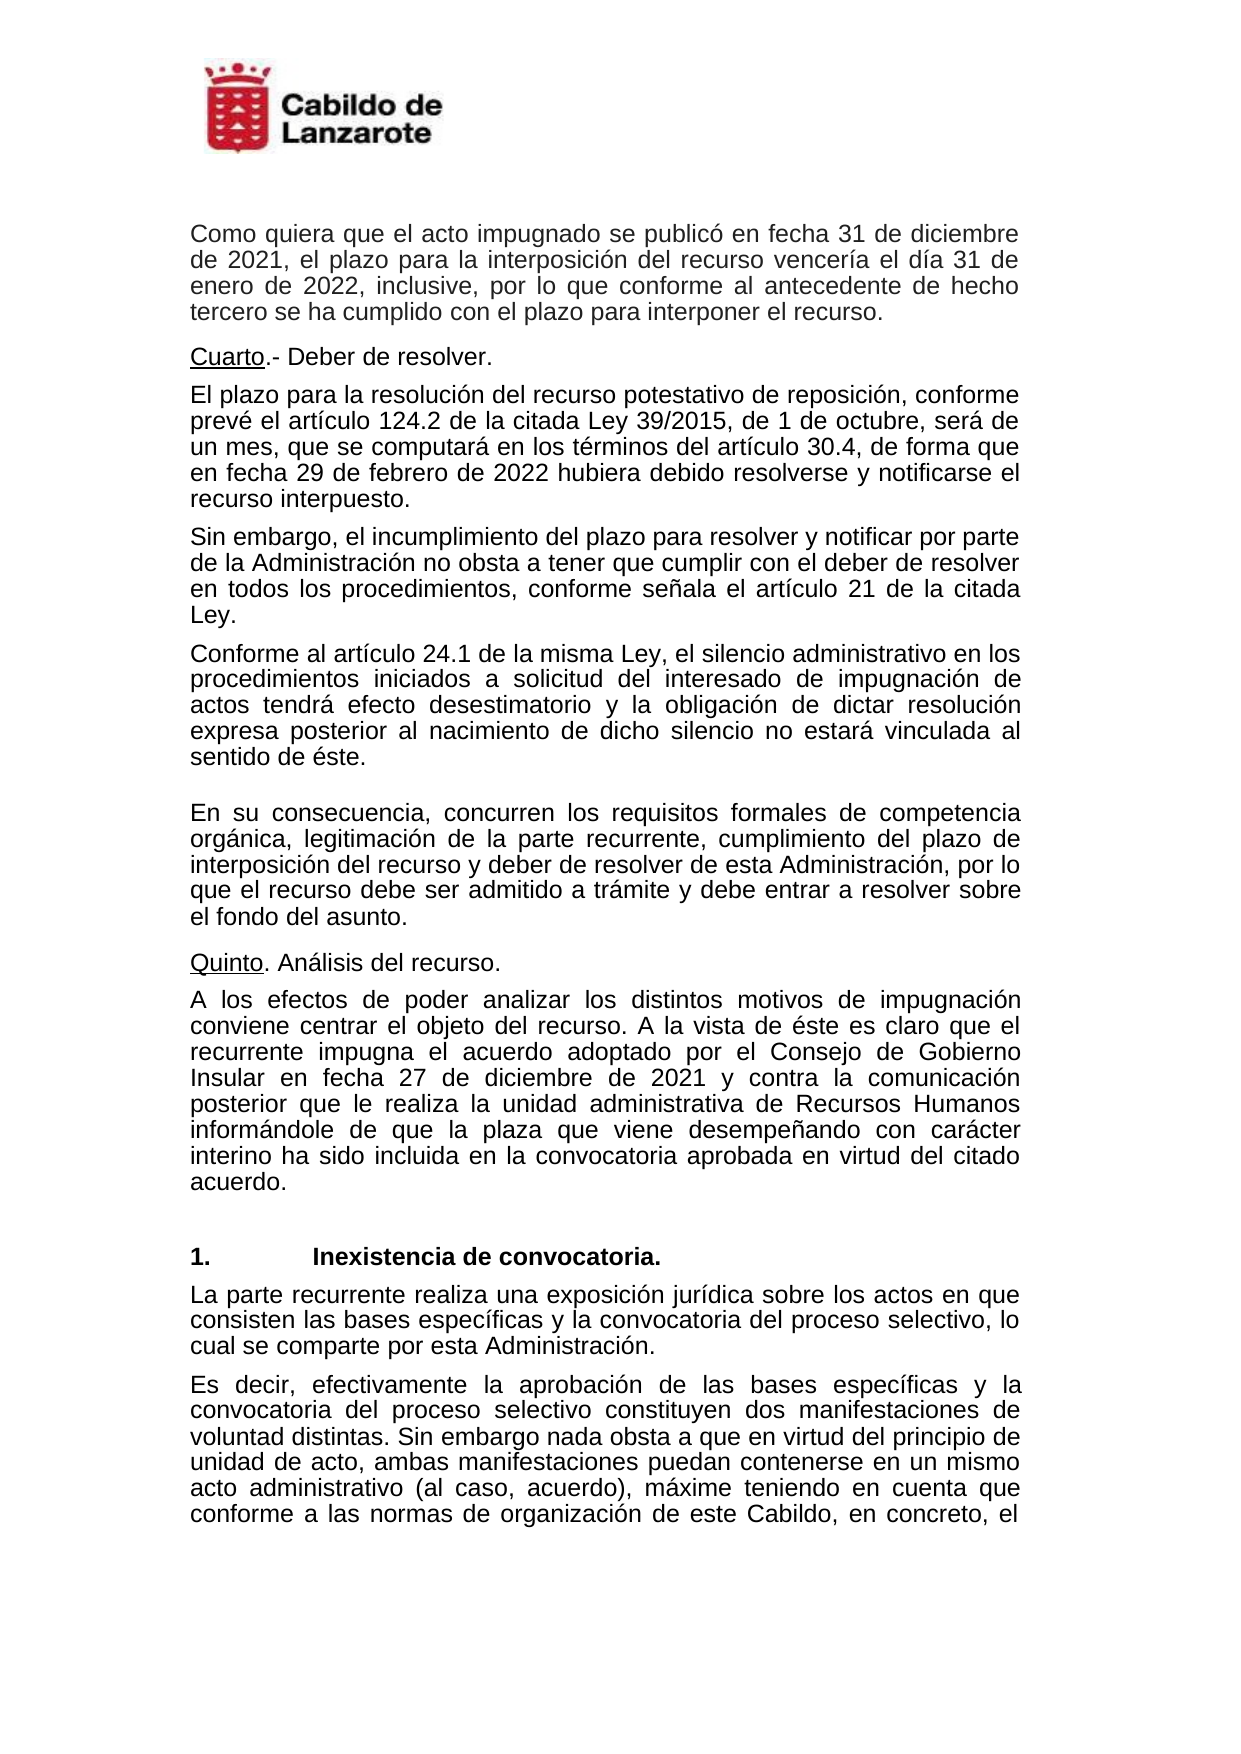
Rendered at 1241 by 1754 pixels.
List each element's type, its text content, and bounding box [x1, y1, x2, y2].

text A los efectos de poder analizar los distintos motivos de impugnación conviene centrar el objeto del recurso. A la vista de éste es claro que el recurrente impugna el acuerdo adoptado por el Consejo de Gobierno Insular en fecha 27 de diciembre de 2021 y contra la comunicación posterior que le realiza la unidad administrativa de Recursos Humanos informándole de que la plaza que viene desempeñando con carácter interino ha sido incluida en la convocatoria aprobada en virtud del citado acuerdo. [190, 988, 1021, 1196]
text En su consecuencia, concurren los requisitos formales de competencia orgánica, legitimación de la parte recurrente, cumplimiento del plazo de interposición del recurso y deber de resolver de esta Administración, por lo que el recurso debe ser admitido a trámite y debe entrar a resolver sobre el fondo del asunto. [190, 801, 1022, 930]
subtitle Inexistencia de convocatoria. [190, 1242, 1103, 1270]
picture [203, 58, 444, 154]
text Como quiera que el acto impugnado se publicó en fecha 31 de diciembre de 2021, el plazo para la interposición del recurso vencería el día 31 de enero de 2022, inclusive, por lo que conforme al antecedente de hecho tercero se ha cumplido con el plazo para interponer el recurso. [190, 222, 1021, 325]
text La parte recurrente realiza una exposición jurídica sobre los actos en que consisten las bases específicas y la convocatoria del proceso selectivo, lo cual se comparte por esta Administración. [190, 1282, 1021, 1360]
text El plazo para la resolución del recurso potestativo de reposición, conforme prevé el artículo 124.2 de la citada Ley 39/2015, de 1 de octubre, será de un mes, que se computará en los términos del artículo 30.4, de forma que en fecha 29 de febrero de 2022 hubiera debido resolverse y notificarse el recurso interpuesto. [190, 383, 1021, 512]
text Quinto. Análisis del recurso. [190, 947, 1103, 976]
text Sin embargo, el incumplimiento del plazo para resolver y notificar por parte de la Administración no obsta a tener que cumplir con el deber de resolver en todos los procedimientos, conforme señala el artículo 21 de la citada Ley. [190, 525, 1021, 629]
text Cuarto.- Deber de resolver. [190, 342, 1103, 371]
text Conforme al artículo 24.1 de la misma Ley, el silencio administrativo en los procedimientos iniciados a solicitud del interesado de impugnación de actos tendrá efecto desestimatorio y la obligación de dictar resolución expresa posterior al nacimiento de dicho silencio no estará vinculada al sentido de éste. [190, 641, 1022, 771]
text Es decir, efectivamente la aprobación de las bases específicas y la convocatoria del proceso selectivo constituyen dos manifestaciones de voluntad distintas. Sin embargo nada obsta a que en virtud del principio de unidad de acto, ambas manifestaciones puedan contenerse en un mismo acto administrativo (al caso, acuerdo), máxime teniendo en cuenta que conforme a las normas de organización de este Cabildo, en concreto, el [190, 1372, 1022, 1528]
